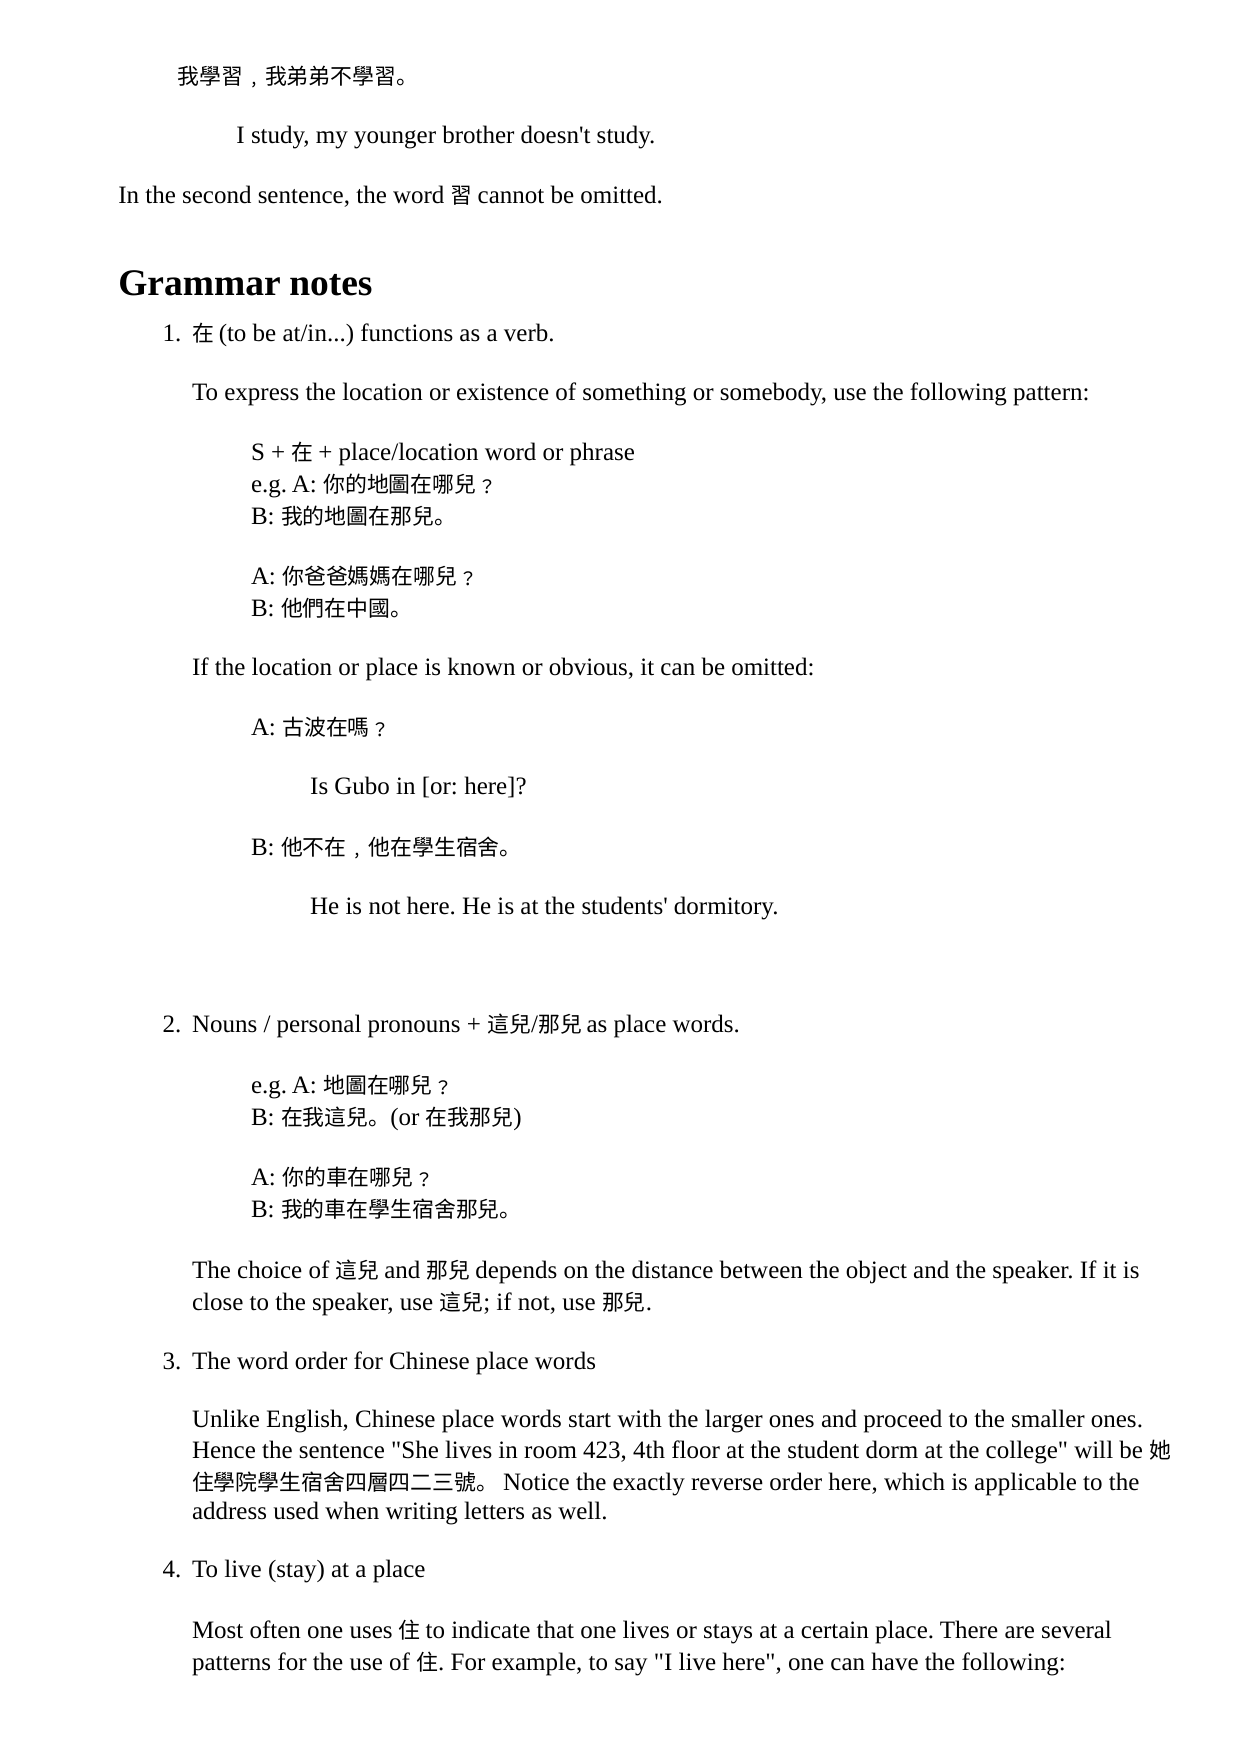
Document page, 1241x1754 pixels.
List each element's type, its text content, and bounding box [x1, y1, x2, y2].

subtitle Grammar notes [118, 260, 1181, 303]
list 在 (to be at/in...) functions as a verb. [162, 316, 1181, 348]
list S + 在 + place/location word or phrase e.g. A: 你的地圖在哪兒﹖ B: 我的地圖在那兒。 A: 你爸爸媽媽在哪兒﹖ B: 他們在中國。 [221, 435, 1122, 622]
subtitle 我學習﹐我弟弟不學習。 [177, 59, 1122, 91]
list If the location or place is known or obvious, it can be omitted: [162, 652, 1181, 681]
list To express the location or existence of something or somebody, use the following pattern: [162, 377, 1181, 406]
subtitle A: 古波在嗎﹖ [221, 710, 1122, 742]
subtitle B: 他不在﹐他在學生宿舍。 [221, 829, 1122, 861]
list Is Gubo in [or: here]? [280, 771, 1122, 800]
list Nouns / personal pronouns + 這兒/那兒 as place words. [162, 1007, 1181, 1039]
list I study, my younger brother doesn't study. [236, 120, 1122, 149]
text In the second sentence, the word 習 cannot be omitted. [118, 178, 1181, 210]
list The word order for Chinese place words [162, 1346, 1181, 1375]
list The choice of 這兒 and 那兒 depends on the distance between the object and the speaker. If it is close to the speaker, use 這兒; if not, use 那兒. [162, 1253, 1181, 1317]
list Most often one uses 住 to indicate that one lives or stays at a certain place. There are several patterns for the use of 住. For example, to say "I live here", one can have the following: [162, 1613, 1181, 1676]
list e.g. A: 地圖在哪兒﹖ B: 在我這兒。(or 在我那兒) A: 你的車在哪兒﹖ B: 我的車在學生宿舍那兒。 [221, 1068, 1122, 1224]
list To live (stay) at a place [162, 1554, 1181, 1583]
list Unlike English, Chinese place words start with the larger ones and proceed to the smaller ones. Hence the sentence "She lives in room 423, 4th floor at the student dorm at the college" will be 她住學院學生宿舍四層四二三號。 Notice the exactly reverse order here, which is applicable to the address used when writing letters as well. [162, 1404, 1181, 1525]
list He is not here. He is at the students' dormitory. [280, 891, 1122, 919]
